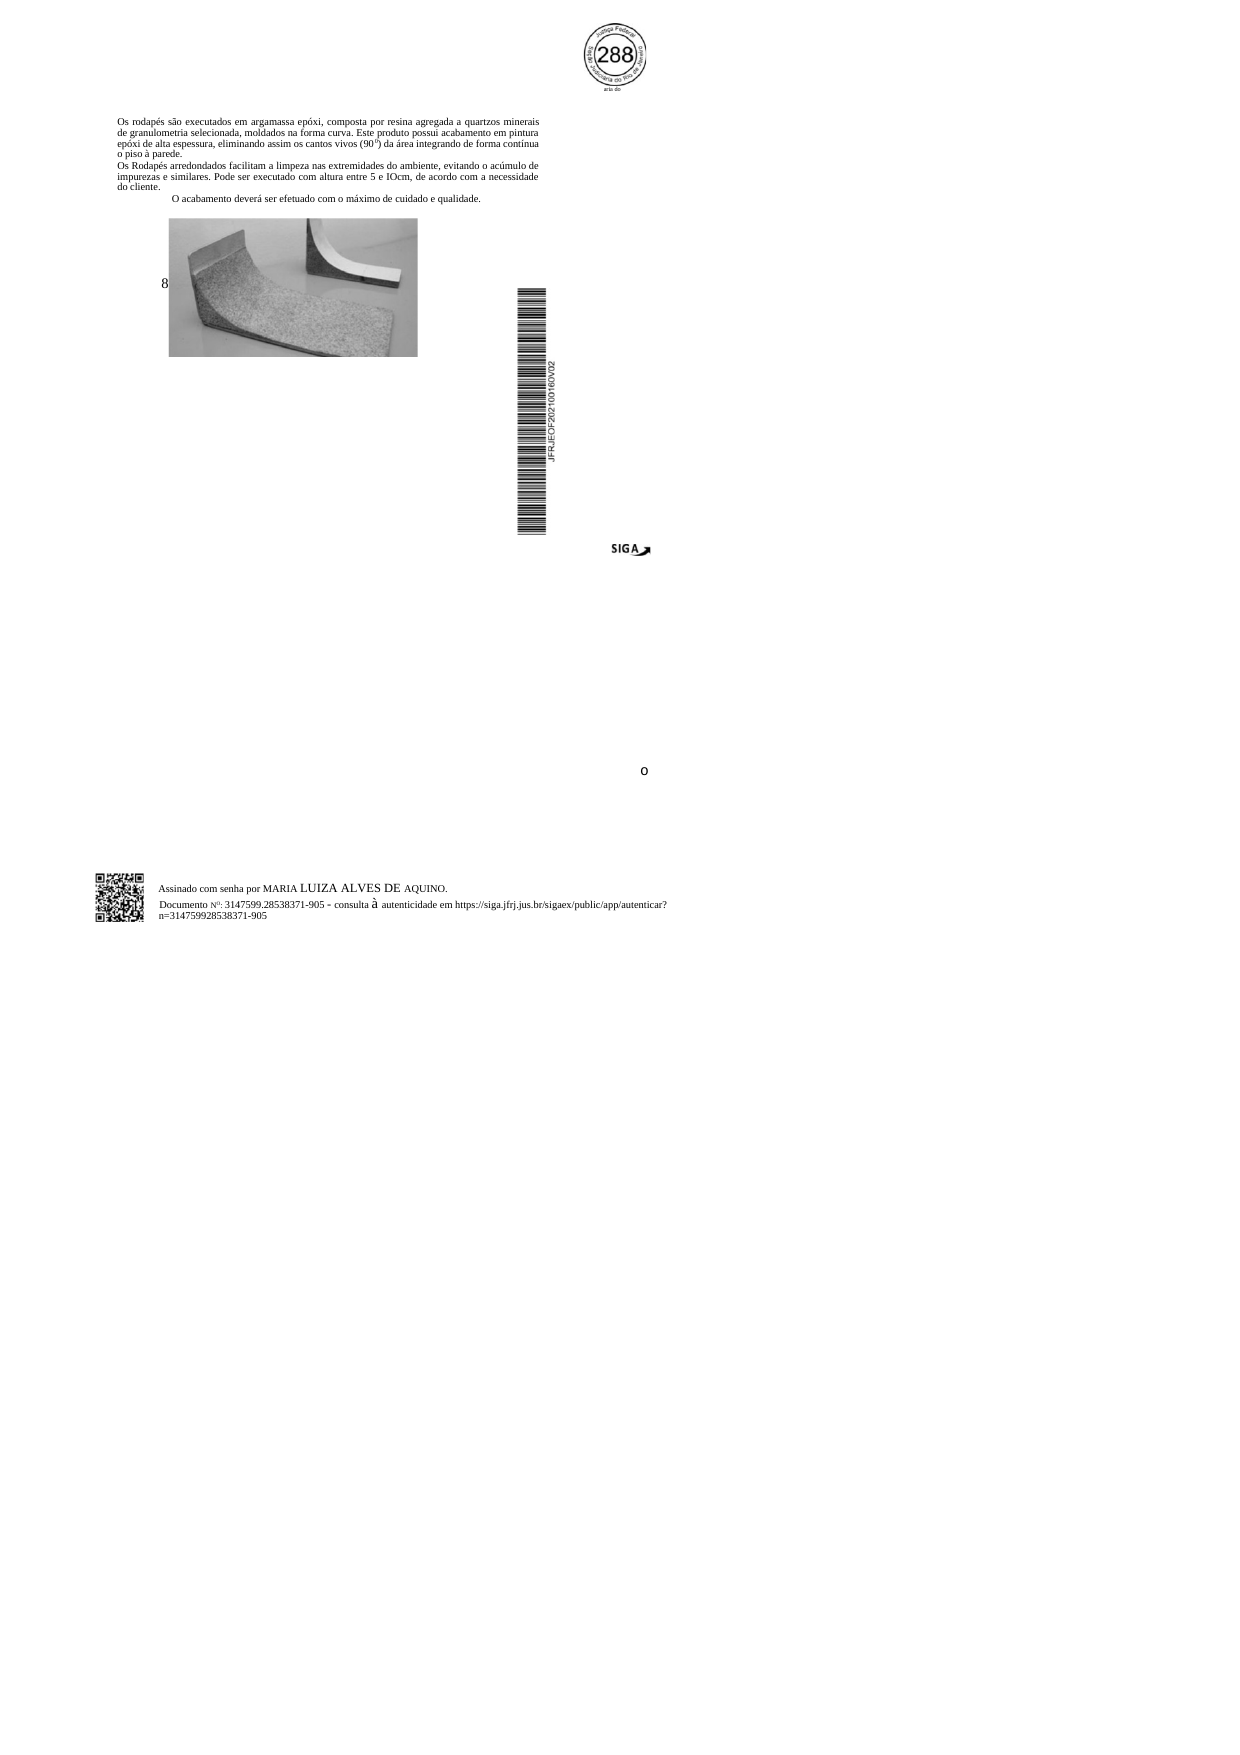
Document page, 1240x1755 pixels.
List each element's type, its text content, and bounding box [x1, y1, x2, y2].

text 8 [150, 275, 1089, 534]
text Os rodapés são executados em argamassa epóxi, composta por resina agregada a quartzos minerais de granulometria selecionada, moldados na forma curva. Este produto possui acabamento em pintura epóxi de alta espessura, eliminando assim os cantos vivos (900) da área integrando de forma contínua o piso à parede. [117, 117, 539, 160]
text O acabamento deverá ser efetuado com o máximo de cuidado e qualidade. [172, 194, 539, 204]
text Os Rodapés arredondados facilitam a limpeza nas extremidades do ambiente, evitando o acúmulo de impurezas e similares. Pode ser executado com altura entre 5 e IOcm, de acordo com a necessidade do cliente. [117, 161, 539, 193]
